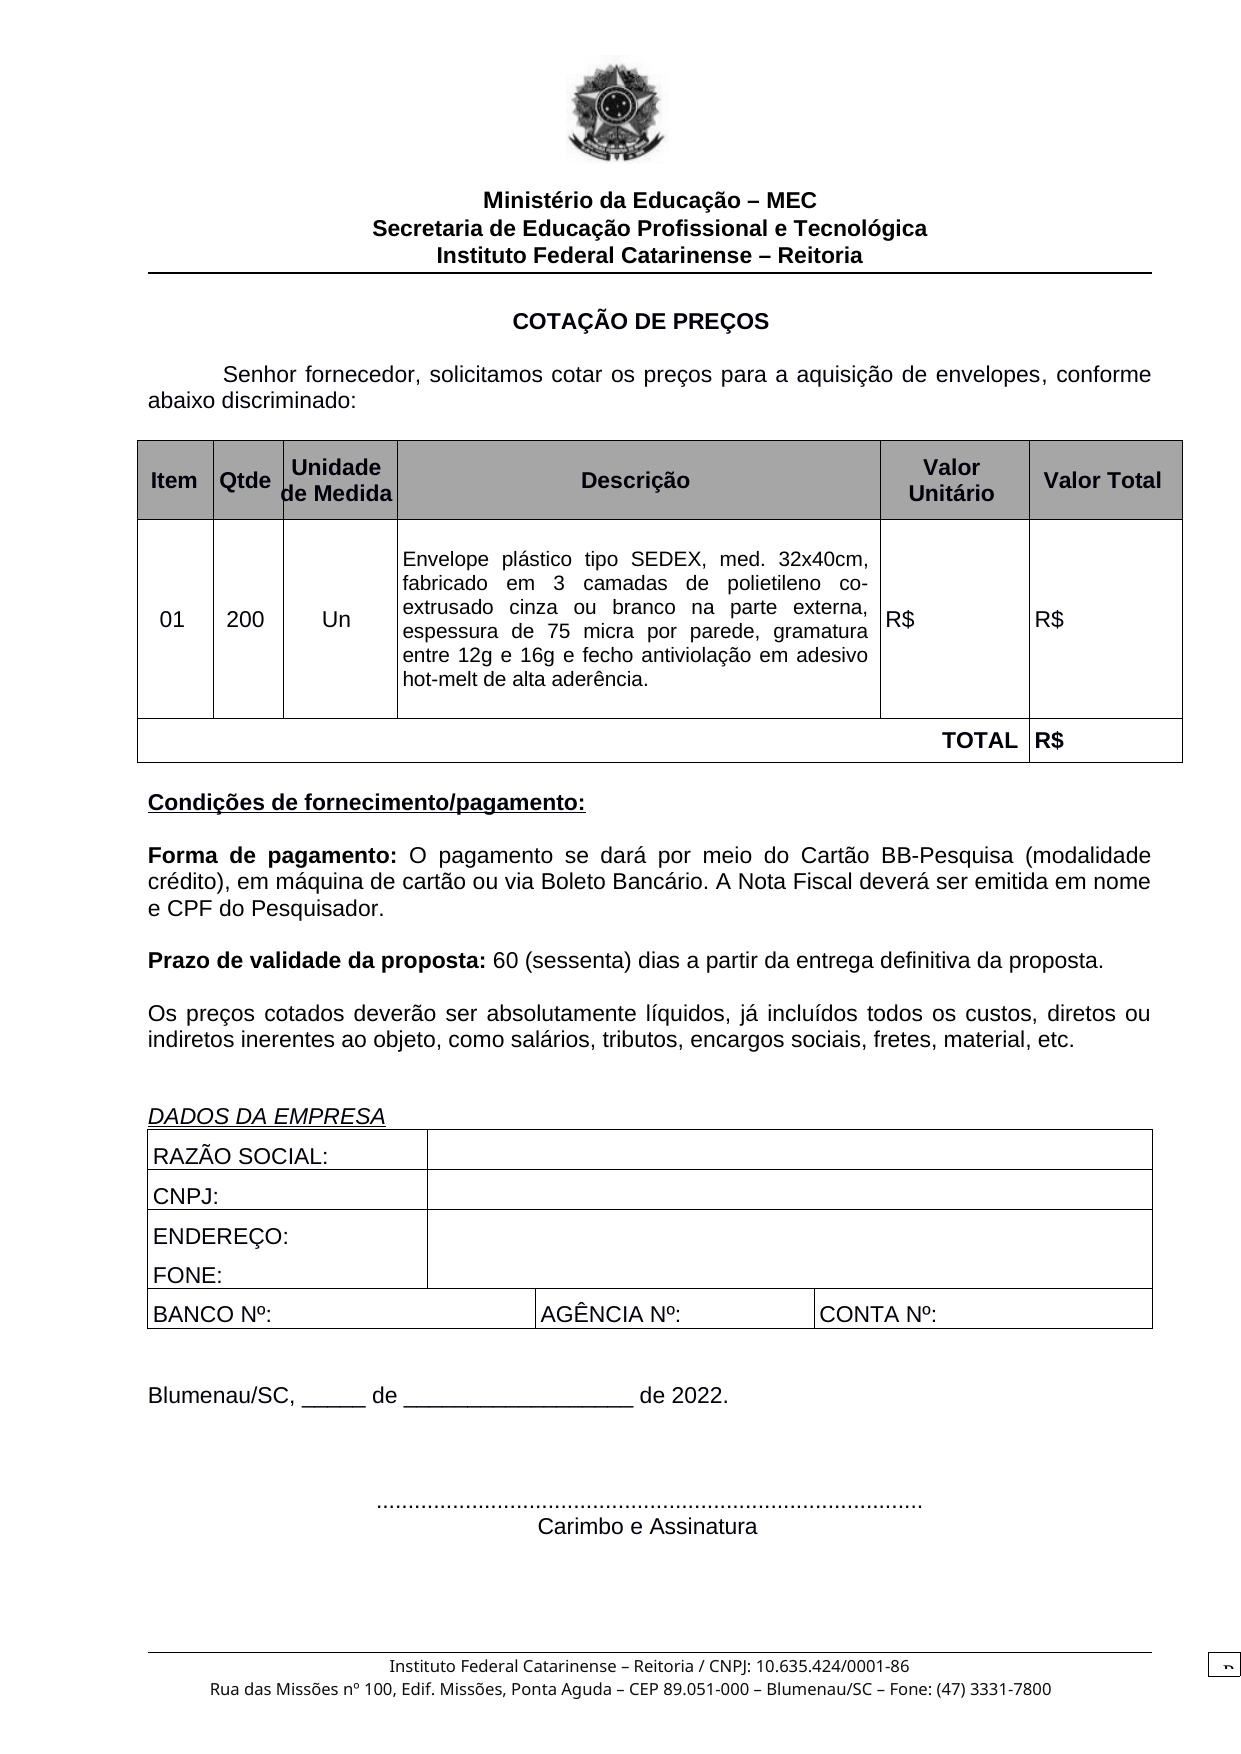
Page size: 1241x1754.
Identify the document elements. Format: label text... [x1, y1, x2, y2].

table_cell BANCO Nº: [148, 1289, 428, 1328]
table_header Qtde [214, 441, 283, 519]
table_header Valor Total [1030, 441, 1182, 519]
text Forma de pagamento: O pagamento se dará por meio do Cartão BB-Pesquisa (modalidade crédito), em máquina de cartão ou via Boleto Bancário. A Nota Fiscal deverá ser emitida em nome e CPF do Pesquisador. [148, 842, 1152, 921]
table_cell [428, 1210, 1152, 1288]
table_header Descrição [398, 441, 880, 519]
table_cell R$ [881, 520, 1029, 718]
text Senhor fornecedor, solicitamos cotar os preços para a aquisição de envelopes, conforme abaixo discriminado: [148, 361, 1152, 414]
table_cell TOTAL [138, 719, 1029, 762]
text Condições de fornecimento/pagamento: [148, 789, 1152, 815]
table_cell R$ [1030, 719, 1182, 762]
table_cell [428, 1170, 1152, 1209]
table_cell 01 [138, 520, 213, 718]
table_cell R$ [1030, 520, 1182, 718]
text Os preços cotados deverão ser absolutamente líquidos, já incluídos todos os custos, diretos ou indiretos inerentes ao objeto, como salários, tributos, encargos sociais, fretes, material, etc. [148, 1000, 1152, 1053]
table_cell ENDEREÇO: FONE: [148, 1210, 427, 1288]
text ...................................................................................... [148, 1487, 1152, 1513]
table_header RAZÃO SOCIAL: [148, 1130, 427, 1169]
table_cell Un [284, 520, 397, 718]
table_cell AGÊNCIA Nº: [536, 1289, 814, 1328]
table_header Unidade de Medida [284, 441, 397, 519]
table_cell [428, 1289, 535, 1328]
table_header Item [138, 441, 213, 519]
table_cell CNPJ: [148, 1170, 427, 1209]
text DADOS DA EMPRESA [148, 1103, 1152, 1129]
text Prazo de validade da proposta: 60 (sessenta) dias a partir da entrega definitiva da proposta. [148, 947, 1152, 973]
text Carimbo e Assinatura [148, 1513, 1152, 1540]
text Blumenau/SC, _____ de __________________ de 2022. [148, 1382, 1152, 1408]
table_cell CONTA Nº: [815, 1289, 1152, 1328]
table_cell Envelope plástico tipo SEDEX, med. 32x40cm, fabricado em 3 camadas de polietileno co-extrusado cinza ou branco na parte externa, espessura de 75 micra por parede, gramatura entre 12g e 16g e fecho antiviolação em adesivo hot-melt de alta aderência. [398, 520, 880, 718]
text COTAÇÃO DE PREÇOS [148, 308, 1134, 335]
table_cell 200 [214, 520, 283, 718]
table_header Valor Unitário [881, 441, 1029, 519]
table_header [428, 1130, 1152, 1169]
